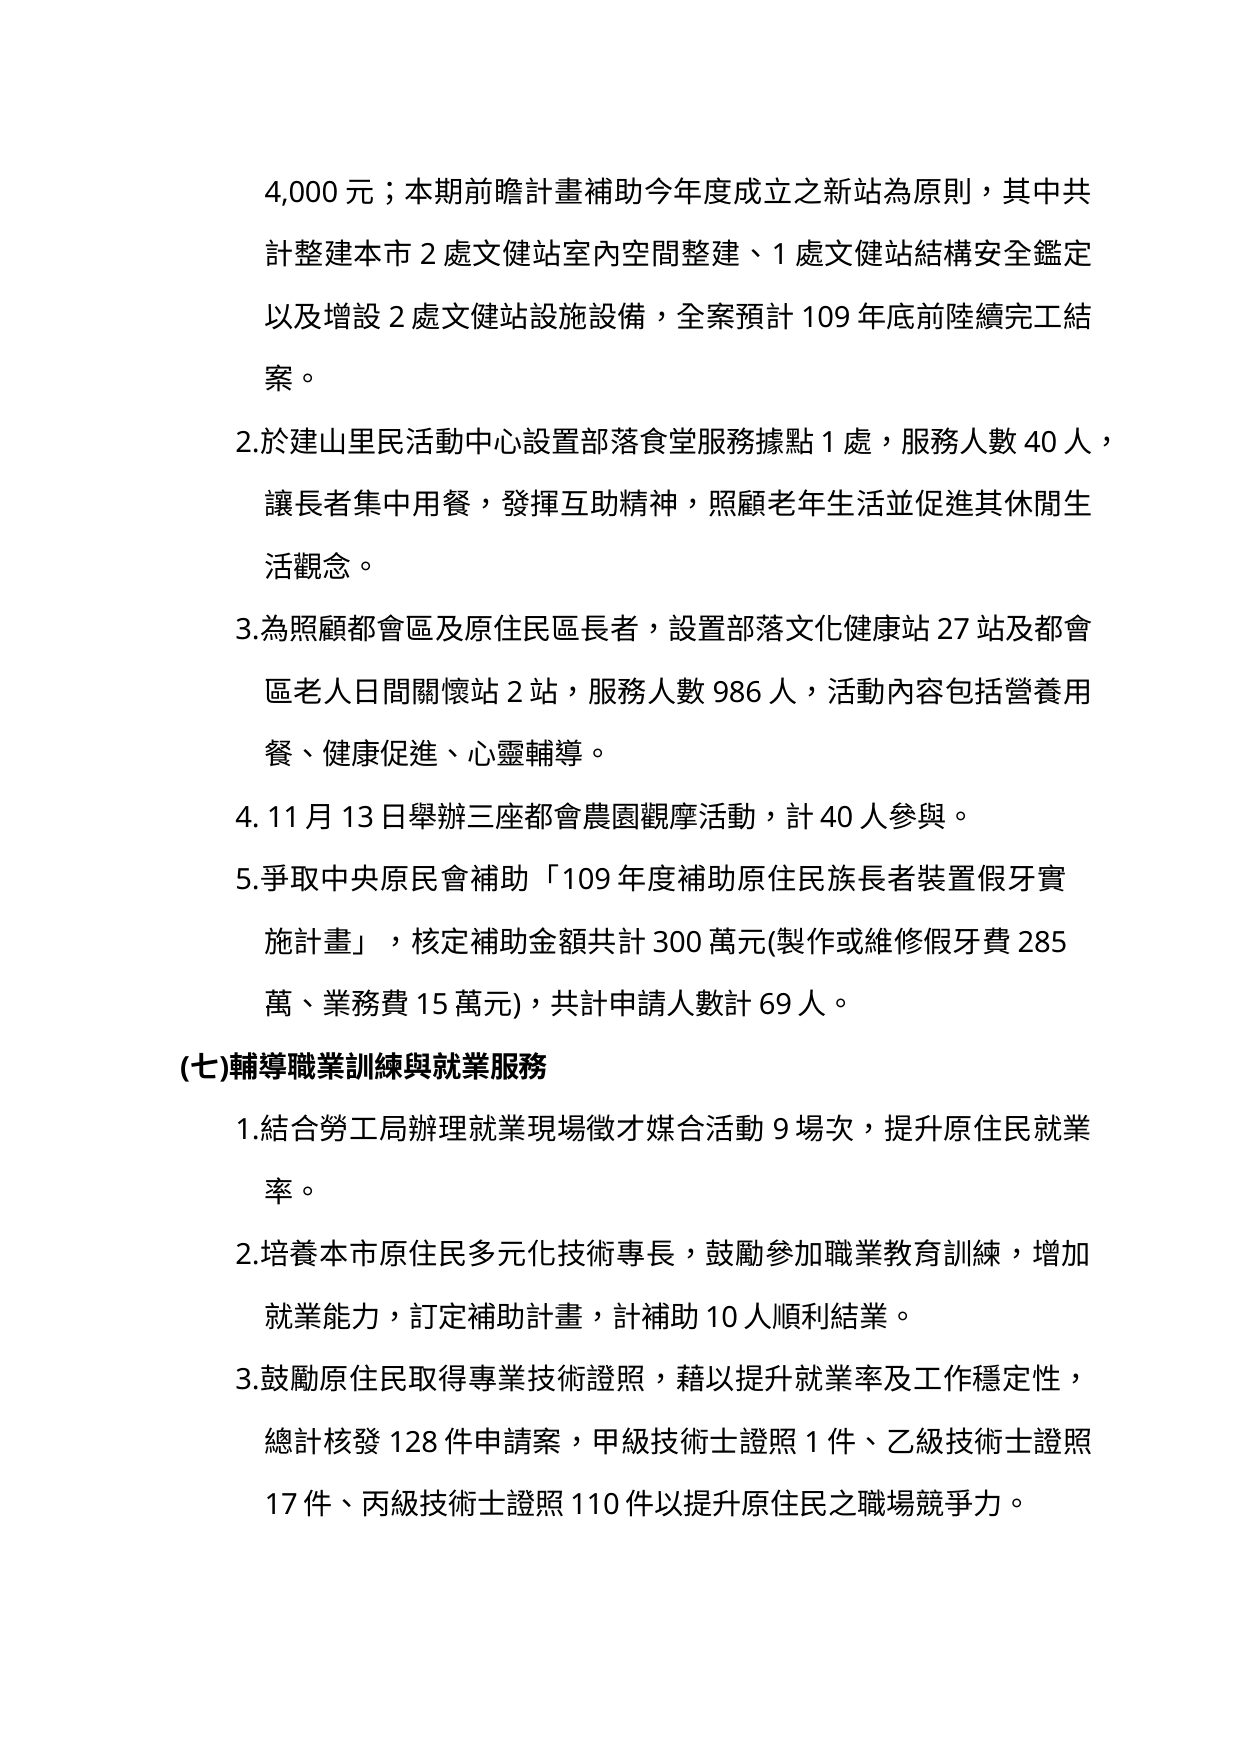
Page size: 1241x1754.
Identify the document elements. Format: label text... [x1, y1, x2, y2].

text 4,000元；本期前瞻計畫補助今年度成立之新站為原則，其中共計整建本市2處文健站室內空間整建、1處文健站結構安全鑑定以及增設2處文健站設施設備，全案預計109年底前陸續完工結案。 [235, 158, 1092, 408]
text 4. 11月13日舉辦三座都會農園觀摩活動，計40人參與。 [235, 783, 1092, 846]
text 3.為照顧都會區及原住民區長者，設置部落文化健康站27站及都會區老人日間關懷站2站，服務人數986人，活動內容包括營養用餐、健康促進、心靈輔導。 [235, 596, 1092, 783]
text 2.於建山里民活動中心設置部落食堂服務據點1處，服務人數40人，讓長者集中用餐，發揮互助精神，照顧老年生活並促進其休閒生活觀念。 [235, 408, 1092, 596]
text 1.結合勞工局辦理就業現場徵才媒合活動9場次，提升原住民就業率。 [235, 1096, 1092, 1221]
text 5.爭取中央原民會補助「109年度補助原住民族長者裝置假牙實施計畫」，核定補助金額共計300萬元(製作或維修假牙費285萬、業務費15萬元)，共計申請人數計69人。 [235, 846, 1067, 1033]
text 3.鼓勵原住民取得專業技術證照，藉以提升就業率及工作穩定性，總計核發128件申請案，甲級技術士證照1件、乙級技術士證照17件、丙級技術士證照110件以提升原住民之職場競爭力。 [235, 1346, 1092, 1533]
text (七)輔導職業訓練與就業服務 [173, 1033, 1092, 1096]
text 2.培養本市原住民多元化技術專長，鼓勵參加職業教育訓練，增加就業能力，訂定補助計畫，計補助10人順利結業。 [235, 1221, 1092, 1346]
